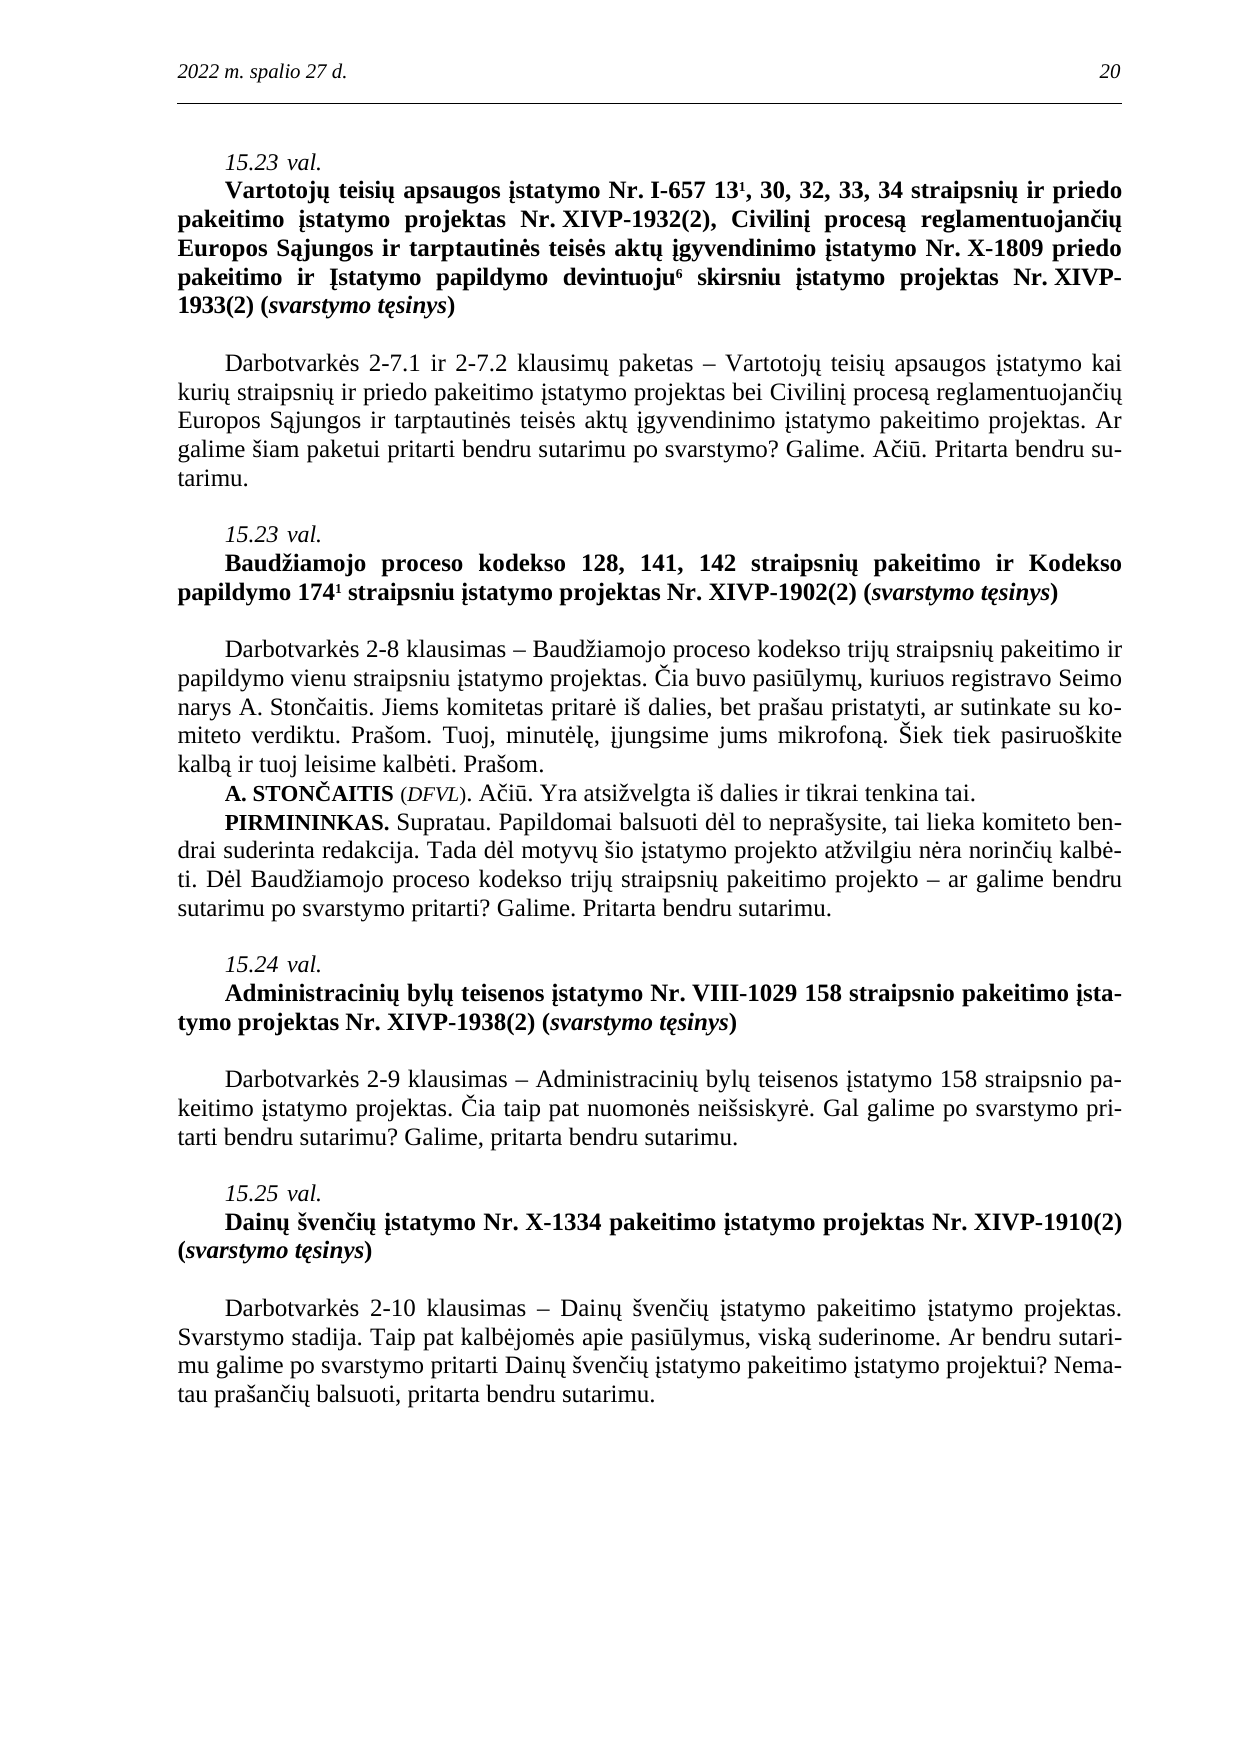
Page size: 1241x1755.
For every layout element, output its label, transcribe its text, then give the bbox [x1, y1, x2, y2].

text 15.25 val. [224, 1179, 1122, 1207]
text Ad­mi­nist­ra­ci­nių by­lų tei­se­nos įsta­ty­mo Nr. VIII-1029 158 straips­nio pa­kei­ti­mo įsta­ty­mo pro­jek­tas Nr. XIVP-1938(2) (svars­ty­mo tę­si­nys) [177, 978, 1122, 1036]
text Dar­bo­tvarkės 2-9 klau­si­mas – Ad­mi­nist­ra­ci­nių by­lų tei­se­nos įsta­ty­mo 158 straips­nio pa­kei­ti­mo įsta­ty­mo pro­jek­tas. Čia taip pat nuo­mo­nės neiš­si­sky­rė. Gal ga­li­me po svars­ty­mo pri­tar­ti ben­dru su­ta­ri­mu? Ga­li­me, pri­tar­ta ben­dru su­ta­ri­mu. [177, 1064, 1122, 1151]
text PIRMININKAS. Su­pra­tau. Pa­pil­do­mai bal­suo­ti dėl to ne­pra­šy­si­te, tai lie­ka ko­mi­te­to ben­drai su­de­rin­ta re­dak­ci­ja. Ta­da dėl mo­ty­vų šio įsta­ty­mo pro­jek­to at­žvil­giu nė­ra no­rin­čių kal­bė­ti. Dėl Bau­džia­mo­jo pro­ce­so ko­dek­so tri­jų straips­nių pa­kei­ti­mo pro­jek­to – ar ga­li­me ben­dru su­ta­ri­mu po svars­ty­mo pri­tar­ti? Ga­li­me. Pri­tar­ta ben­dru su­ta­ri­mu. [177, 807, 1122, 922]
text Bau­džia­mo­jo pro­ce­so ko­dek­so 128, 141, 142 straips­nių pa­kei­ti­mo ir Ko­dek­so papildy­mo 1741 straips­niu įsta­ty­mo pro­jek­tas Nr. XIVP-1902(2) (svars­ty­mo tę­si­nys) [177, 548, 1122, 605]
text Var­to­to­jų tei­sių ap­sau­gos įsta­ty­mo Nr. I-657 131, 30, 32, 33, 34 straips­nių ir prie­do pa­kei­ti­mo įsta­ty­mo pro­jek­tas Nr. XIVP-1932(2), Ci­vi­li­nį pro­ce­są reg­la­men­tuo­jan­čių Euro­pos Są­jun­gos ir tarp­tau­ti­nės tei­sės ak­tų įgy­ven­di­ni­mo įsta­ty­mo Nr. X-1809 prie­do pa­kei­ti­mo ir Įsta­ty­mo pa­pil­dy­mo de­vin­tuo­ju6 skir­sniu įsta­ty­mo pro­jek­tas Nr. XIVP-1933(2) (svars­ty­mo tę­si­nys) [177, 175, 1122, 319]
text A. STONČAITIS (DFVL). Ačiū. Yra at­si­žvelg­ta iš da­lies ir tik­rai ten­ki­na tai. [177, 778, 1122, 807]
text Dai­nų šven­čių įsta­ty­mo Nr. X-1334 pa­kei­ti­mo įsta­ty­mo pro­jek­tas Nr. XIVP-1910(2) (svars­ty­mo tę­si­nys) [177, 1207, 1122, 1264]
text Dar­bo­tvarkės 2-8 klau­si­mas – Bau­džia­mo­jo pro­ce­so ko­dek­so tri­jų straips­nių pa­kei­ti­mo ir pa­pil­dy­mo vie­nu straips­niu įsta­ty­mo pro­jek­tas. Čia bu­vo pa­siū­ly­mų, ku­riuos re­gist­ra­vo Sei­mo na­rys A. Ston­čai­tis. Jiems ko­mi­te­tas pri­ta­rė iš da­lies, bet pra­šau pri­sta­ty­ti, ar su­tin­ka­te su ko­mi­te­to ver­dik­tu. Pra­šom. Tuoj, mi­nu­tė­lę, įjung­si­me jums mik­ro­fo­ną. Šiek tiek pa­si­ruoš­ki­te kal­bą ir tuoj lei­si­me kal­bė­ti. Pra­šom. [177, 634, 1122, 778]
text 15.23 val. [224, 520, 1122, 548]
text Darbotvarkės 2-10 klausimas – Dai­nų šven­čių įsta­ty­mo pa­kei­ti­mo įsta­ty­mo pro­jek­tas. Svars­ty­mo sta­di­ja. Taip pat kal­bė­jo­mės apie pa­siū­ly­mus, vis­ką su­de­ri­no­me. Ar ben­dru su­ta­ri­mu ga­li­me po svars­ty­mo pri­tar­ti Dai­nų šven­čių įsta­ty­mo pa­kei­ti­mo įsta­ty­mo pro­jek­tui? Ne­ma­tau pra­šan­čių bal­suo­ti, pri­tar­ta ben­dru su­ta­ri­mu. [177, 1293, 1122, 1408]
text Dar­bo­tvarkės 2-7.1 ir 2-7.2 klau­si­mų pa­ke­tas – Var­to­to­jų tei­sių ap­sau­gos įsta­ty­mo kai ku­rių straips­nių ir prie­do pa­kei­ti­mo įsta­ty­mo pro­jek­tas bei Ci­vi­li­nį pro­ce­są reg­la­men­tuo­jan­čių Eu­ro­pos Są­jun­gos ir tarp­tau­ti­nės tei­sės ak­tų įgy­ven­di­ni­mo įsta­ty­mo pa­kei­ti­mo pro­jek­tas. Ar ga­li­me šiam pa­ke­tui pri­tar­ti ben­dru su­ta­ri­mu po svars­ty­mo? Ga­li­me. Ačiū. Pri­tar­ta ben­dru su­ta­ri­mu. [177, 348, 1122, 492]
text 15.23 val. [224, 148, 1122, 175]
text 15.24 val. [224, 950, 1122, 978]
